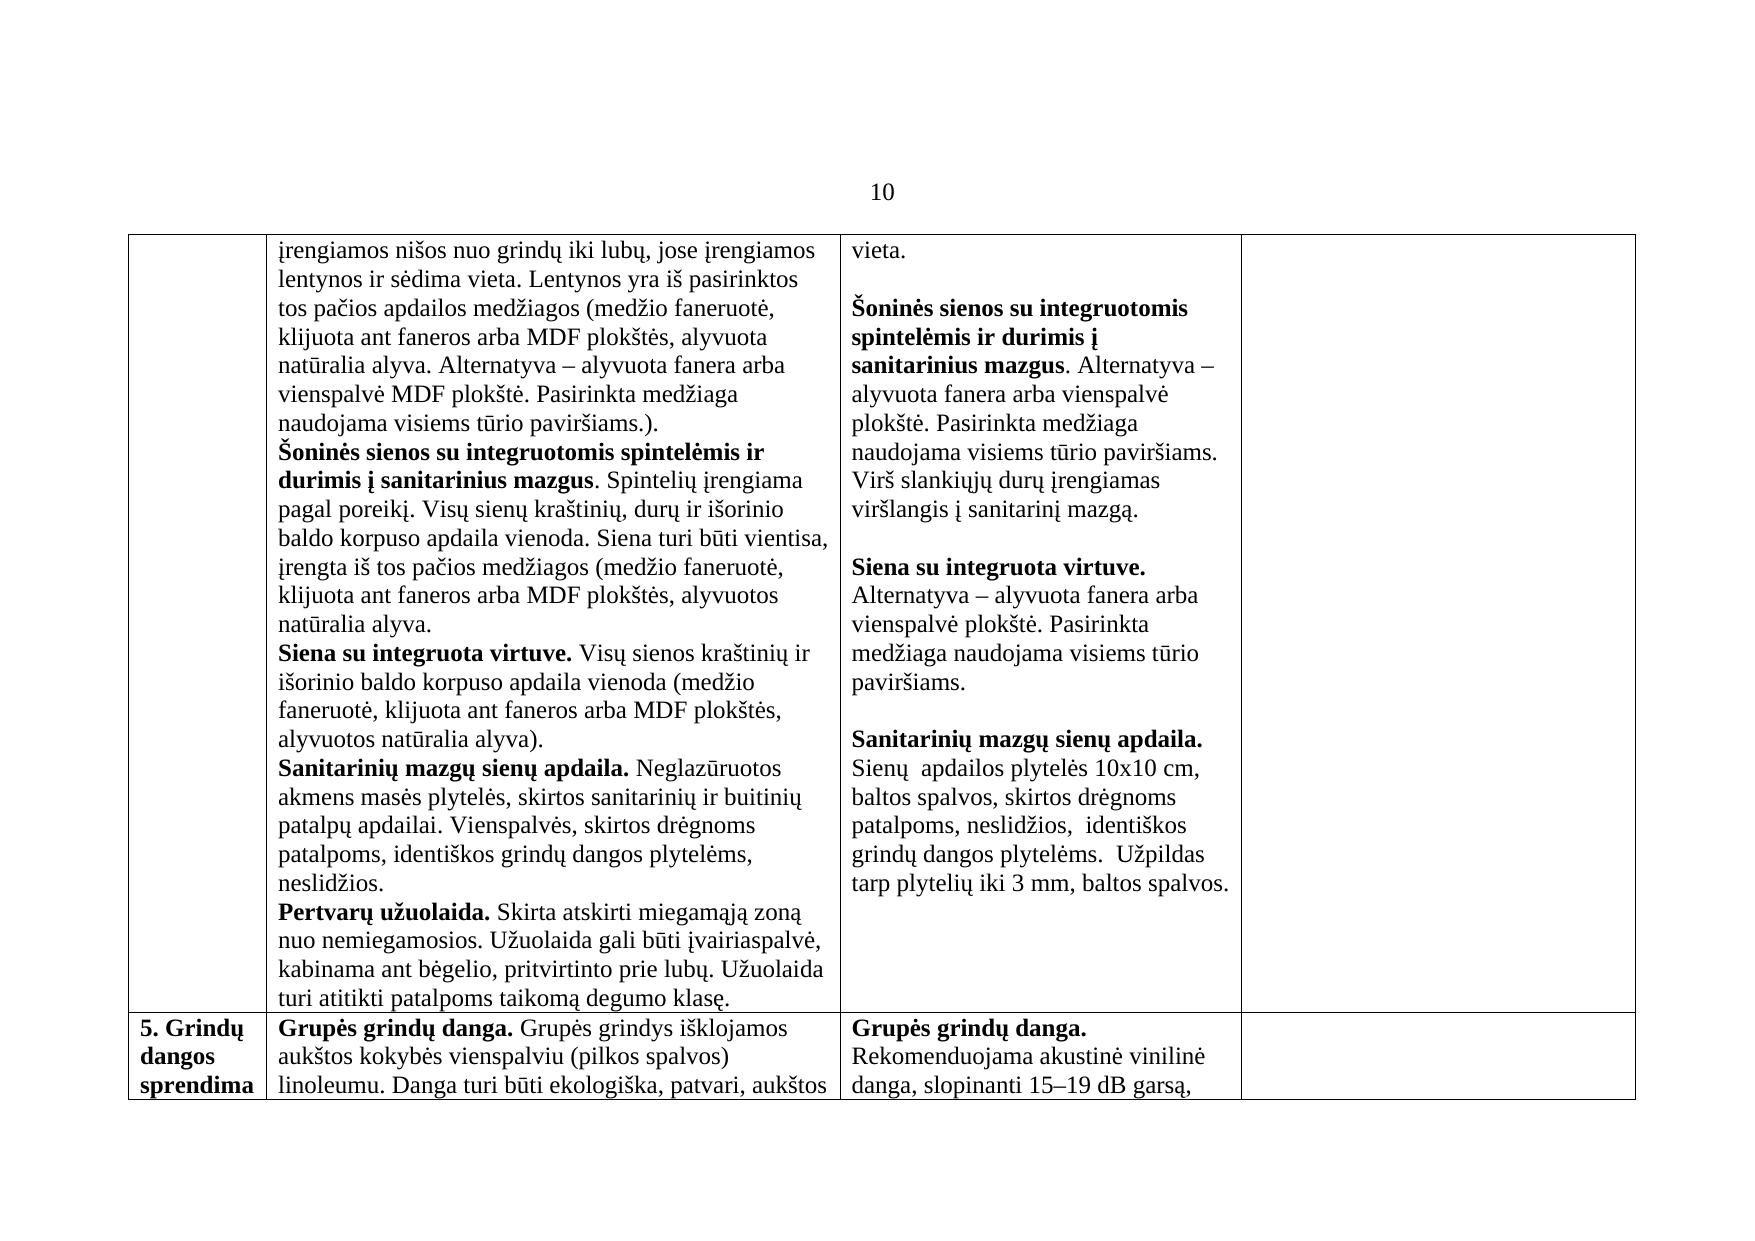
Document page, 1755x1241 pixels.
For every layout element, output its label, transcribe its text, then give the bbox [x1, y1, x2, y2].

table_cell [1242, 235, 1635, 1012]
table_cell [129, 235, 266, 1012]
table_cell Grupės grindų danga. Rekomenduojama akustinė vinilinė danga, slopinanti 15–19 dB garsą, [841, 1013, 1241, 1099]
table_cell įrengiamos nišos nuo grindų iki lubų, jose įrengiamos lentynos ir sėdima vieta. Lentynos yra iš pasirinktos tos pačios apdailos medžiagos (medžio faneruotė, klijuota ant faneros arba MDF plokštės, alyvuota natūralia alyva. Alternatyva – alyvuota fanera arba vienspalvė MDF plokštė. Pasirinkta medžiaga naudojama visiems tūrio paviršiams.). Šoninės sienos su integruotomis spintelėmis ir durimis į sanitarinius mazgus. Spintelių įrengiama pagal poreikį. Visų sienų kraštinių, durų ir išorinio baldo korpuso apdaila vienoda. Siena turi būti vientisa, įrengta iš tos pačios medžiagos (medžio faneruotė, klijuota ant faneros arba MDF plokštės, alyvuotos natūralia alyva. Siena su integruota virtuve. Visų sienos kraštinių ir išorinio baldo korpuso apdaila vienoda (medžio faneruotė, klijuota ant faneros arba MDF plokštės, alyvuotos natūralia alyva). Sanitarinių mazgų sienų apdaila. Neglazūruotos akmens masės plytelės, skirtos sanitarinių ir buitinių patalpų apdailai. Vienspalvės, skirtos drėgnoms patalpoms, identiškos grindų dangos plytelėms, neslidžios. Pertvarų užuolaida. Skirta atskirti miegamąją zoną nuo nemiegamosios. Užuolaida gali būti įvairiaspalvė, kabinama ant bėgelio, pritvirtinto prie lubų. Užuolaida turi atitikti patalpoms taikomą degumo klasę. [267, 235, 840, 1012]
table_cell Grupės grindų danga. Grupės grindys išklojamos aukštos kokybės vienspalviu (pilkos spalvos) linoleumu. Danga turi būti ekologiška, patvari, aukštos [267, 1013, 840, 1099]
table_cell vieta. Šoninės sienos su integruotomis spintelėmis ir durimis į sanitarinius mazgus. Alternatyva – alyvuota fanera arba vienspalvė plokštė. Pasirinkta medžiaga naudojama visiems tūrio paviršiams. Virš slankiųjų durų įrengiamas viršlangis į sanitarinį mazgą. Siena su integruota virtuve. Alternatyva – alyvuota fanera arba vienspalvė plokštė. Pasirinkta medžiaga naudojama visiems tūrio paviršiams. Sanitarinių mazgų sienų apdaila. Sienų apdailos plytelės 10x10 cm, baltos spalvos, skirtos drėgnoms patalpoms, neslidžios, identiškos grindų dangos plytelėms. Užpildas tarp plytelių iki 3 mm, baltos spalvos. [841, 235, 1241, 1012]
table_cell 5. Grindų dangos sprendima [129, 1013, 266, 1099]
table_cell [1242, 1013, 1635, 1099]
